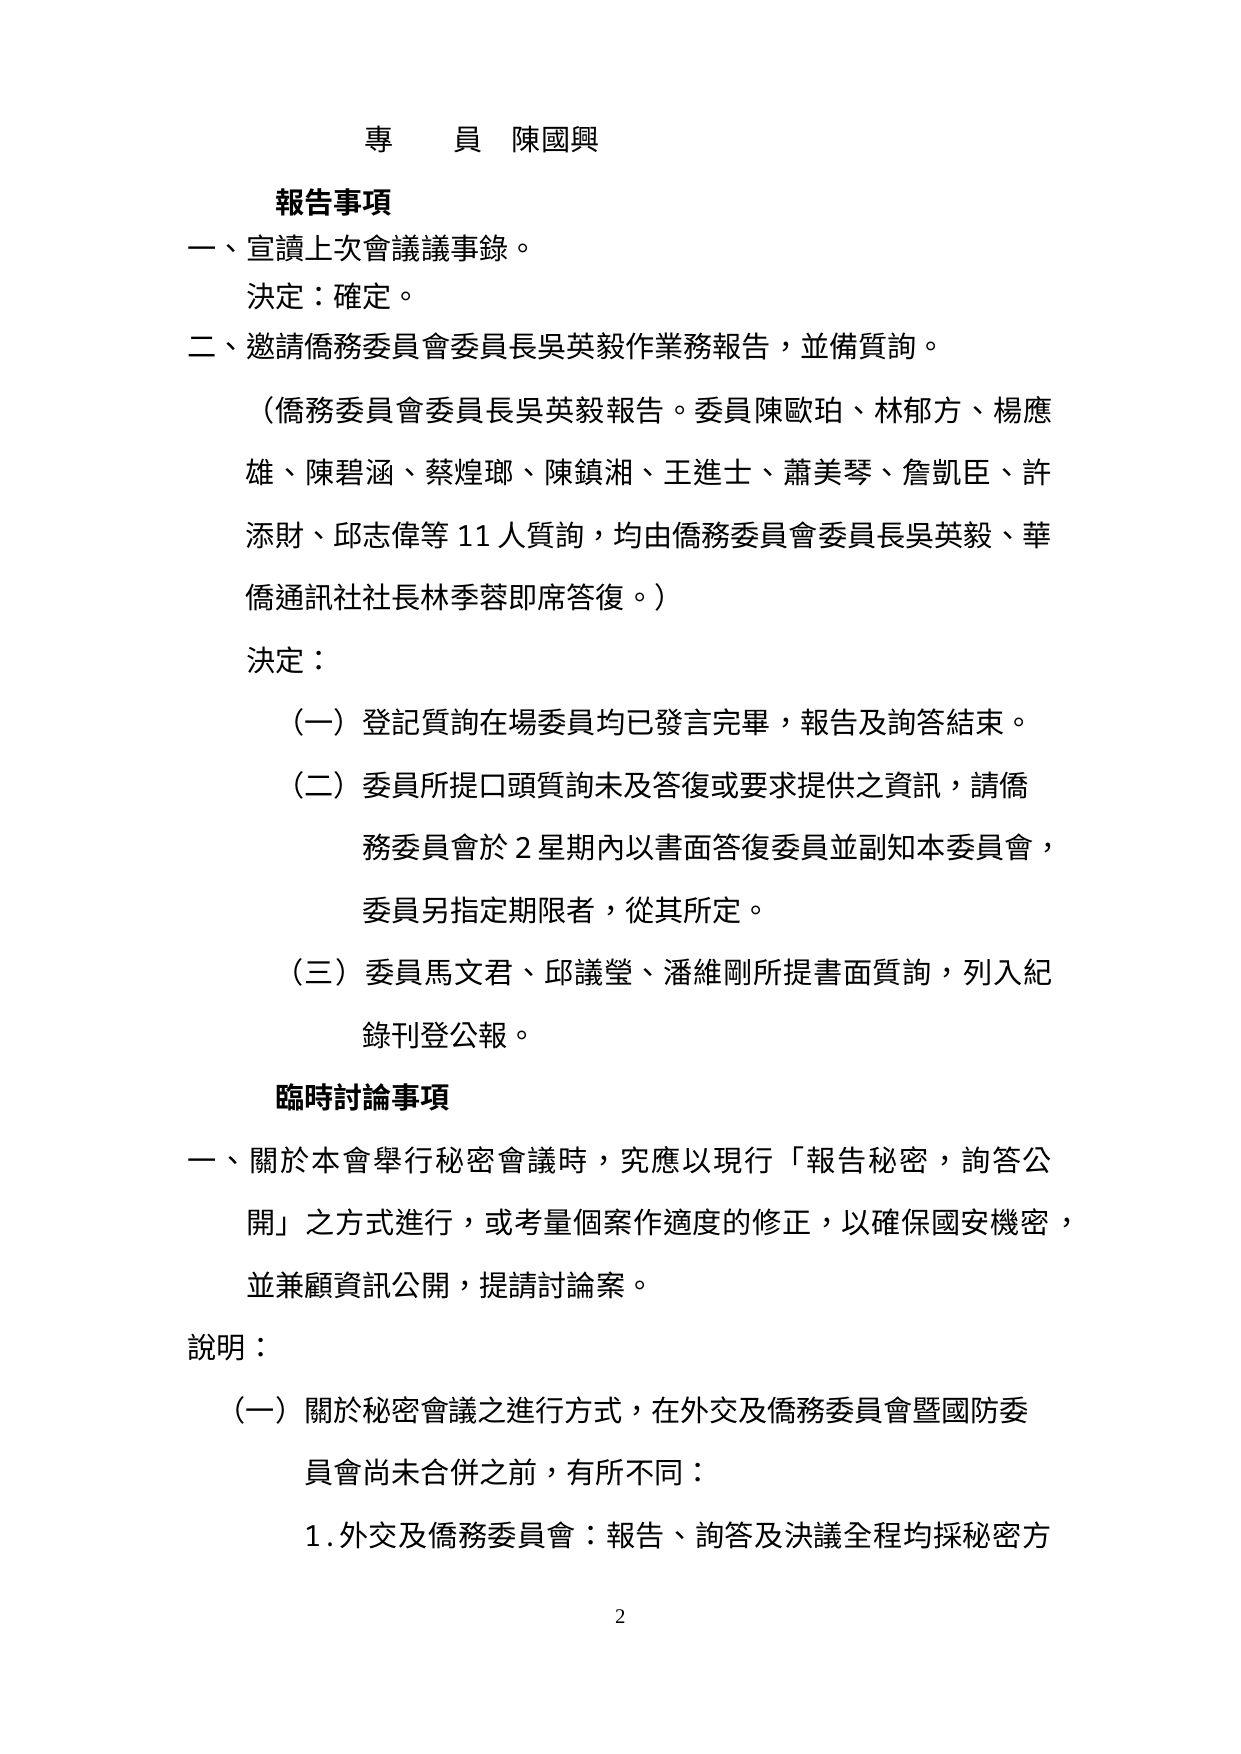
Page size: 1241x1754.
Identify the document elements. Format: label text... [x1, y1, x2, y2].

text 臨時討論事項 [246, 1054, 1053, 1117]
text （三）委員馬文君、邱議瑩、潘維剛所提書面質詢，列入紀錄刊登公報。 [274, 929, 1053, 1054]
text 一、宣讀上次會議議事錄。 [187, 221, 1053, 269]
text （一）登記質詢在場委員均已發言完畢，報告及詢答結束。 [275, 679, 1053, 742]
text 報告事項 [187, 159, 1053, 221]
text （僑務委員會委員長吳英毅報告。委員陳歐珀、林郁方、楊應雄、陳碧涵、蔡煌瑯、陳鎮湘、王進士、蕭美琴、詹凱臣、許添財、邱志偉等11人質詢，均由僑務委員會委員長吳英毅、華僑通訊社社長林季蓉即席答復。） [246, 367, 1053, 617]
text 二、邀請僑務委員會委員長吳英毅作業務報告，並備質詢。 [187, 317, 1053, 367]
text （二）委員所提口頭質詢未及答復或要求提供之資訊，請僑務委員會於2星期內以書面答復委員並副知本委員會，委員另指定期限者，從其所定。 [275, 742, 1053, 929]
text 決定： [187, 617, 1053, 679]
text 決定：確定。 [187, 269, 1053, 317]
text 專 員 陳國興 [187, 96, 1053, 159]
text （一）關於秘密會議之進行方式，在外交及僑務委員會暨國防委員會尚未合併之前，有所不同： [216, 1367, 1053, 1492]
text 一、關於本會舉行秘密會議時，究應以現行「報告秘密，詢答公開」之方式進行，或考量個案作適度的修正，以確保國安機密，並兼顧資訊公開，提請討論案。 [187, 1117, 1053, 1304]
text 1.外交及僑務委員會：報告、詢答及決議全程均採秘密方 [303, 1492, 1053, 1554]
text 說明： [187, 1304, 1053, 1367]
